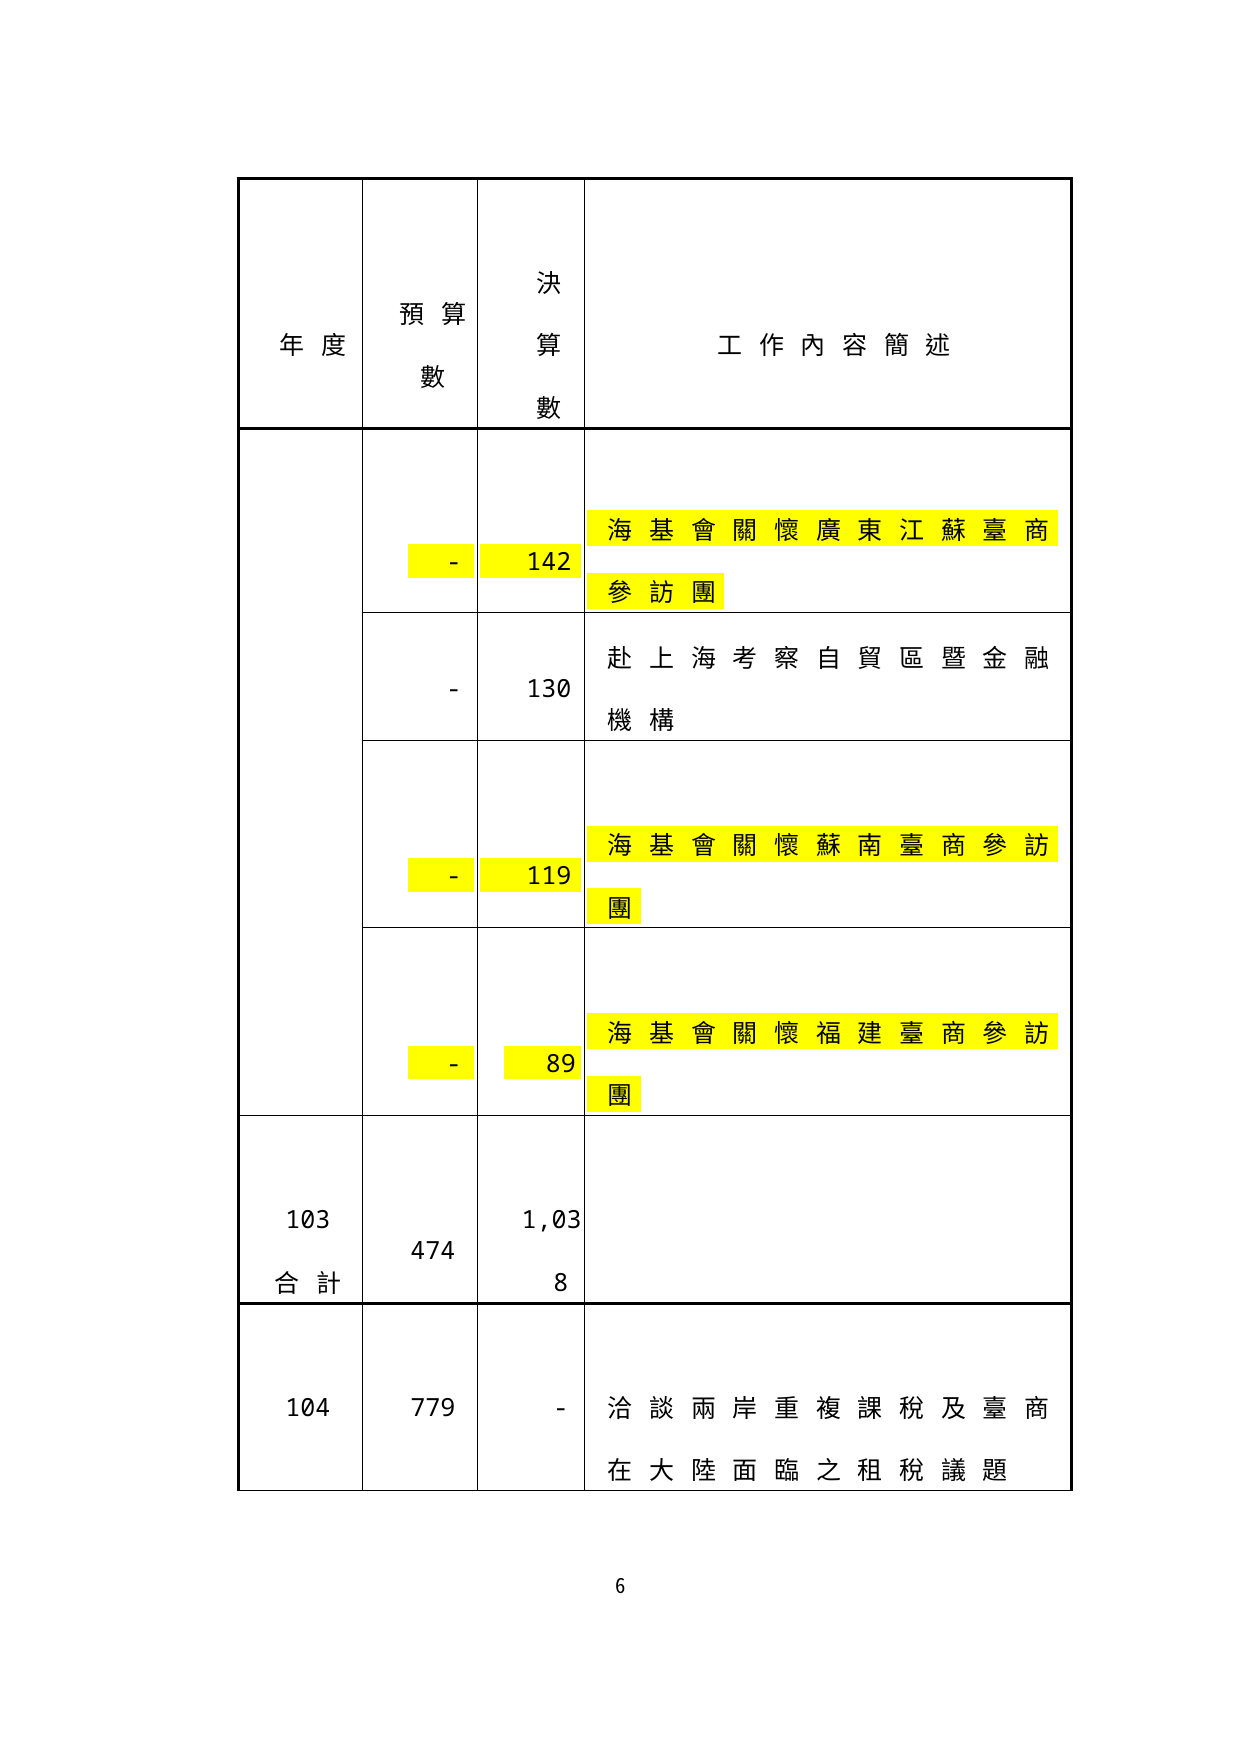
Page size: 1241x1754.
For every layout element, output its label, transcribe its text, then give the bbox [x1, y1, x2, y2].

table_cell 海基會關懷蘇南臺商參訪團 [585, 741, 1070, 927]
table_cell 89 [478, 928, 584, 1115]
table_cell 142 [478, 430, 584, 612]
table_cell 779 [363, 1305, 477, 1490]
table_cell 130 [478, 613, 584, 740]
table_cell 103合計 [240, 1116, 362, 1302]
table_header 決算數 [478, 180, 584, 427]
table_cell 474 [363, 1116, 477, 1302]
table_cell - [478, 1305, 584, 1490]
table_cell - [363, 741, 477, 927]
table_header 年度 [240, 180, 362, 427]
table_cell - [363, 430, 477, 612]
table_cell 海基會關懷廣東江蘇臺商參訪團 [585, 430, 1070, 612]
table_cell - [363, 928, 477, 1115]
table_cell - [363, 613, 477, 740]
table_cell 104 [240, 1305, 362, 1490]
table_header 工作內容簡述 [585, 180, 1070, 427]
table_header 預算數 [363, 180, 477, 427]
table_cell 赴上海考察自貿區暨金融機構 [585, 613, 1070, 740]
table_cell 1,038 [478, 1116, 584, 1302]
table_cell 119 [478, 741, 584, 927]
table_cell 海基會關懷福建臺商參訪團 [585, 928, 1070, 1115]
table_cell [585, 1116, 1070, 1302]
table_cell 洽談兩岸重複課稅及臺商在大陸面臨之租稅議題 [585, 1305, 1070, 1490]
table_cell [240, 430, 362, 1115]
